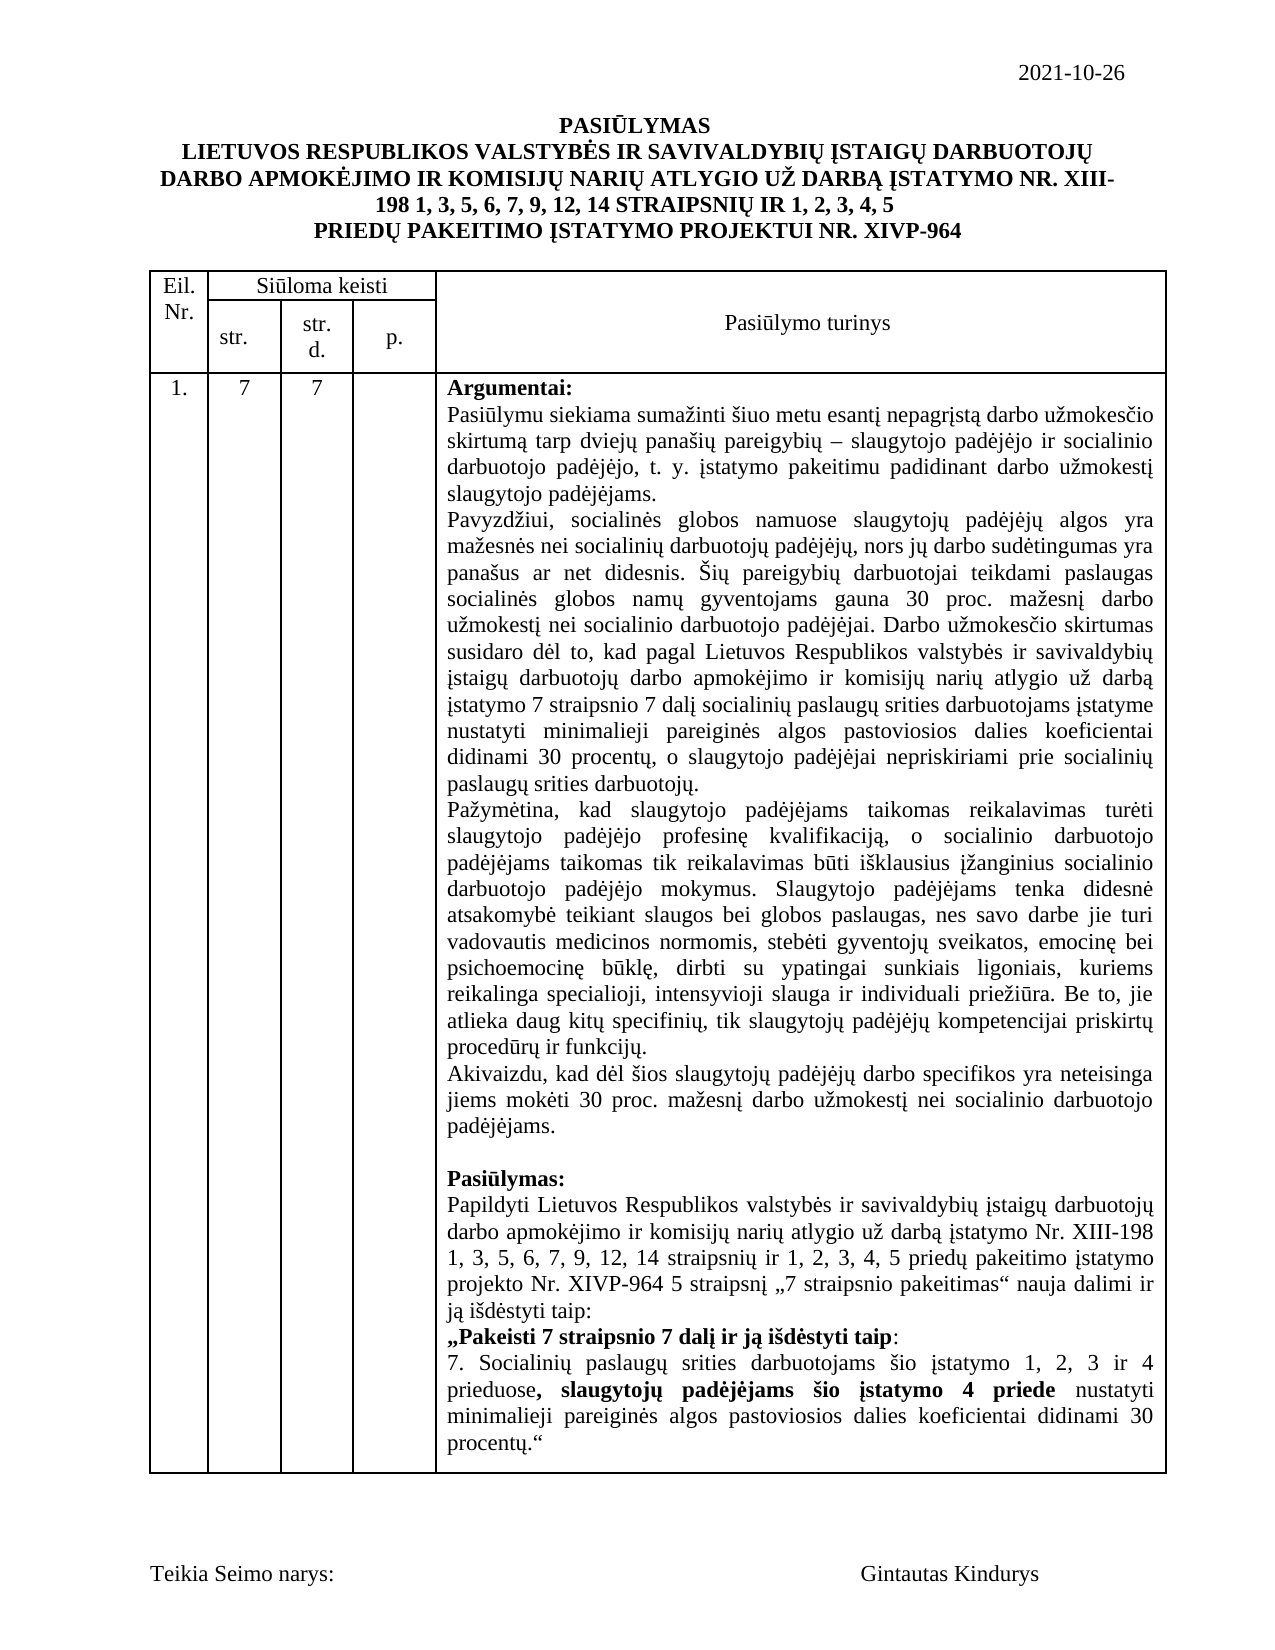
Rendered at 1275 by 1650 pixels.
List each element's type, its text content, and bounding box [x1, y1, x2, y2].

text Teikia Seimo narys: Gintautas Kindurys [150, 1560, 1125, 1586]
table_cell 7 [282, 374, 352, 1472]
table_cell str. d. [282, 301, 352, 372]
table_cell p. [354, 301, 435, 372]
text 2021-10-26 [150, 59, 1125, 86]
table_header Pasiūlymo turinys [437, 272, 1165, 372]
table_cell 7 [209, 374, 280, 1472]
text PASIŪLYMAS [150, 112, 1125, 138]
table_cell Argumentai: Pasiūlymu siekiama sumažinti šiuo metu esantį nepagrįstą darbo užmokesčio skirtumą tarp dviejų panašių pareigybių – slaugytojo padėjėjo ir socialinio darbuotojo padėjėjo, t. y. įstatymo pakeitimu padidinant darbo užmokestį slaugytojo padėjėjams. Pavyzdžiui, socialinės globos namuose slaugytojų padėjėjų algos yra mažesnės nei socialinių darbuotojų padėjėjų, nors jų darbo sudėtingumas yra panašus ar net didesnis. Šių pareigybių darbuotojai teikdami paslaugas socialinės globos namų gyventojams gauna 30 proc. mažesnį darbo užmokestį nei socialinio darbuotojo padėjėjai. Darbo užmokesčio skirtumas susidaro dėl to, kad pagal Lietuvos Respublikos valstybės ir savivaldybių įstaigų darbuotojų darbo apmokėjimo ir komisijų narių atlygio už darbą įstatymo 7 straipsnio 7 dalį socialinių paslaugų srities darbuotojams įstatyme nustatyti minimalieji pareiginės algos pastoviosios dalies koeficientai didinami 30 procentų, o slaugytojo padėjėjai nepriskiriami prie socialinių paslaugų srities darbuotojų. Pažymėtina, kad slaugytojo padėjėjams taikomas reikalavimas turėti slaugytojo padėjėjo profesinę kvalifikaciją, o socialinio darbuotojo padėjėjams taikomas tik reikalavimas būti išklausius įžanginius socialinio darbuotojo padėjėjo mokymus. Slaugytojo padėjėjams tenka didesnė atsakomybė teikiant slaugos bei globos paslaugas, nes savo darbe jie turi vadovautis medicinos normomis, stebėti gyventojų sveikatos, emocinę bei psichoemocinę būklę, dirbti su ypatingai sunkiais ligoniais, kuriems reikalinga specialioji, intensyvioji slauga ir individuali priežiūra. Be to, jie atlieka daug kitų specifinių, tik slaugytojų padėjėjų kompetencijai priskirtų procedūrų ir funkcijų. Akivaizdu, kad dėl šios slaugytojų padėjėjų darbo specifikos yra neteisinga jiems mokėti 30 proc. mažesnį darbo užmokestį nei socialinio darbuotojo padėjėjams. Pasiūlymas: Papildyti Lietuvos Respublikos valstybės ir savivaldybių įstaigų darbuotojų darbo apmokėjimo ir komisijų narių atlygio už darbą įstatymo Nr. XIII-198 1, 3, 5, 6, 7, 9, 12, 14 straipsnių ir 1, 2, 3, 4, 5 priedų pakeitimo įstatymo projekto Nr. XIVP-964 5 straipsnį „7 straipsnio pakeitimas“ nauja dalimi ir ją išdėstyti taip: „Pakeisti 7 straipsnio 7 dalį ir ją išdėstyti taip: 7. Socialinių paslaugų srities darbuotojams šio įstatymo 1, 2, 3 ir 4 prieduose, slaugytojų padėjėjams šio įstatymo 4 priede nustatyti minimalieji pareiginės algos pastoviosios dalies koeficientai didinami 30 procentų.“ [437, 374, 1165, 1472]
table_cell str. [209, 301, 280, 372]
table_cell [354, 374, 435, 1472]
table_header Eil. Nr. [151, 272, 207, 372]
text LIETUVOS RESPUBLIKOS Valstybės ir savivaldybių įstaigų darbuotojų darbo apmokėjimo ir komisijų narių atlygio už darbą įstatymo nr. xiii-198 1, 3, 5, 6, 7, 9, 12, 14 STRAIPSNIŲ IR 1, 2, 3, 4, 5 [150, 138, 1125, 217]
table_header Siūloma keisti [209, 272, 435, 298]
text priedų PAKEITIMO ĮSTATYMO PROJEKTUI NR. XIVP-964 [150, 217, 1125, 244]
table_cell 1. [151, 374, 207, 1472]
